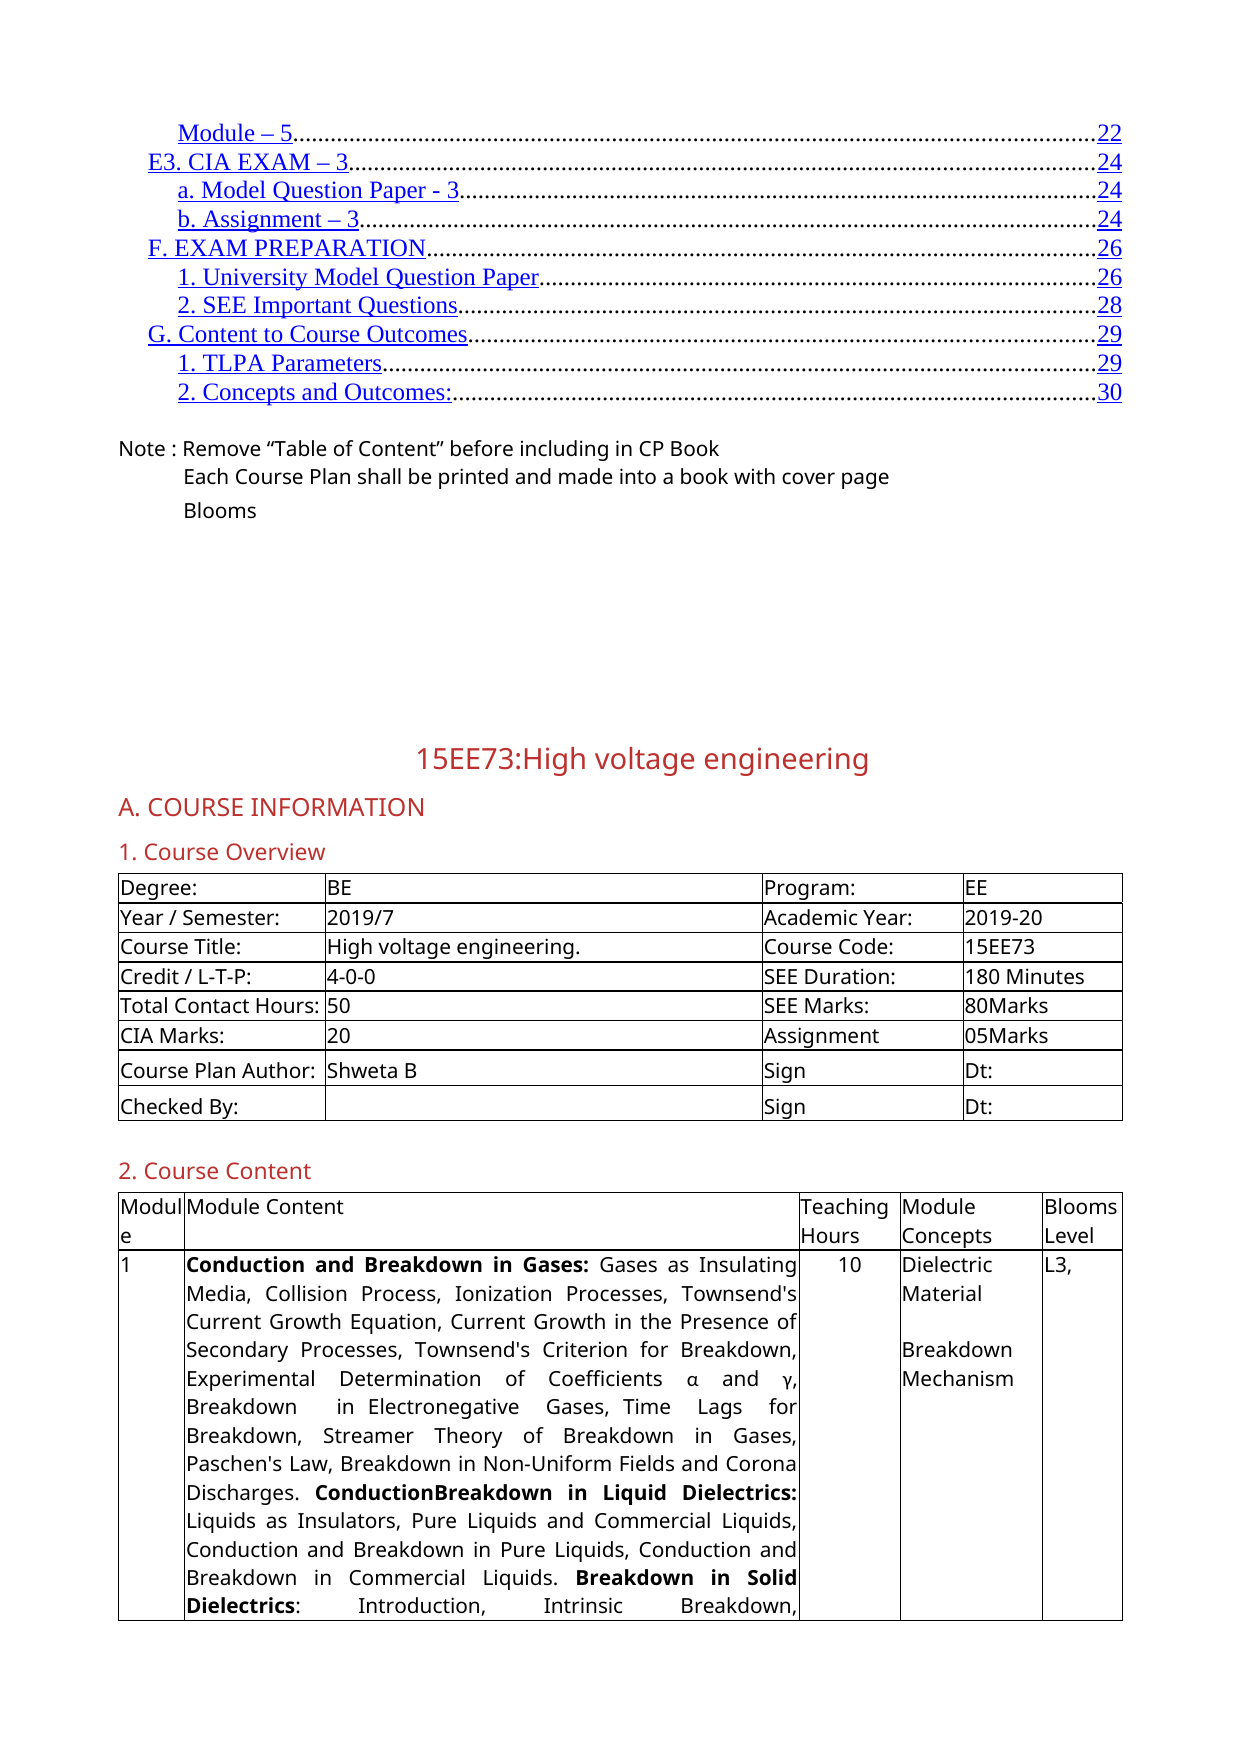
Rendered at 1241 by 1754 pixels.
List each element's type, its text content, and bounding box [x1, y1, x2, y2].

text 1. Course Overview [118, 836, 1122, 867]
text E3. CIA EXAM – 3 24 [148, 147, 1122, 176]
table_cell Credit / L-T-P: [119, 963, 325, 990]
table_cell Checked By: [119, 1086, 325, 1120]
text 2. Course Content [118, 1155, 1122, 1186]
text a. Model Question Paper - 3 24 [177, 176, 1122, 204]
table_cell Dielectric Material Breakdown Mechanism [901, 1251, 1042, 1620]
table_cell 10 [800, 1251, 900, 1620]
text G. Content to Course Outcomes 29 [148, 319, 1122, 348]
table_cell High voltage engineering. [326, 933, 762, 961]
table_cell 05Marks [964, 1021, 1122, 1049]
table_cell Sign [763, 1086, 963, 1120]
table_cell Course Title: [119, 933, 325, 961]
table_header Program: [763, 874, 963, 902]
table_cell 4-0-0 [326, 963, 762, 990]
table_header Degree: [119, 874, 325, 902]
table_cell 50 [326, 992, 762, 1020]
table_cell Year / Semester: [119, 904, 325, 932]
text 2. SEE Important Questions 28 [177, 291, 1122, 319]
table_header BE [326, 874, 762, 902]
text 2. Concepts and Outcomes: 30 [177, 377, 1122, 406]
text Module – 5 22 [177, 118, 1122, 147]
table_header Module Content [185, 1193, 799, 1249]
table_cell 15EE73 [964, 933, 1122, 961]
text Blooms [118, 496, 1122, 525]
table_header Blooms Level [1043, 1193, 1122, 1249]
table_cell Sign [763, 1051, 963, 1085]
text A. COURSE INFORMATION [118, 790, 1122, 824]
table_cell 1 [119, 1251, 184, 1620]
table_cell Academic Year: [763, 904, 963, 932]
text Note : Remove “Table of Content” before including in CP Book [118, 434, 1122, 462]
text F. EXAM PREPARATION 26 [148, 233, 1122, 262]
text b. Assignment – 3 24 [177, 204, 1122, 233]
table_cell [326, 1086, 762, 1120]
table_cell 80Marks [964, 992, 1122, 1020]
table_header Teaching Hours [800, 1193, 900, 1249]
table_cell CIA Marks: [119, 1021, 325, 1049]
text 1. University Model Question Paper 26 [177, 262, 1122, 291]
table_cell L3, [1043, 1251, 1122, 1620]
table_header EE [964, 874, 1122, 902]
table_cell 2019/7 [326, 904, 762, 932]
table_cell 180 Minutes [964, 963, 1122, 990]
text 15EE73:High voltage engineering [118, 738, 1122, 778]
text 1. TLPA Parameters 29 [177, 348, 1122, 377]
table_cell 20 [326, 1021, 762, 1049]
table_cell Course Code: [763, 933, 963, 961]
table_header Module Concepts [901, 1193, 1042, 1249]
table_cell Total Contact Hours: [119, 992, 325, 1020]
table_cell Dt: [964, 1086, 1122, 1120]
text Each Course Plan shall be printed and made into a book with cover page [118, 462, 1122, 491]
table_cell Conduction and Breakdown in Gases: Gases as Insulating Media, Collision Process, Ionization Processes, Townsend's Current Growth Equation, Current Growth in the Presence of Secondary Processes, Townsend's Criterion for Breakdown, Experimental Determination of Coefficients α and γ, Breakdown in Electronegative Gases, Time Lags for Breakdown, Streamer Theory of Breakdown in Gases, Paschen's Law, Breakdown in Non-Uniform Fields and Corona Discharges. ConductionBreakdown in Liquid Dielectrics: Liquids as Insulators, Pure Liquids and Commercial Liquids, Conduction and Breakdown in Pure Liquids, Conduction and Breakdown in Commercial Liquids. Breakdown in Solid Dielectrics: Introduction, Intrinsic Breakdown, [185, 1251, 799, 1620]
table_cell SEE Marks: [763, 992, 963, 1020]
table_cell Dt: [964, 1051, 1122, 1085]
table_cell 2019-20 [964, 904, 1122, 932]
table_cell Course Plan Author: [119, 1051, 325, 1085]
table_header Module [119, 1193, 184, 1249]
table_cell SEE Duration: [763, 963, 963, 990]
table_cell Assignment [763, 1021, 963, 1049]
table_cell Shweta B [326, 1051, 762, 1085]
